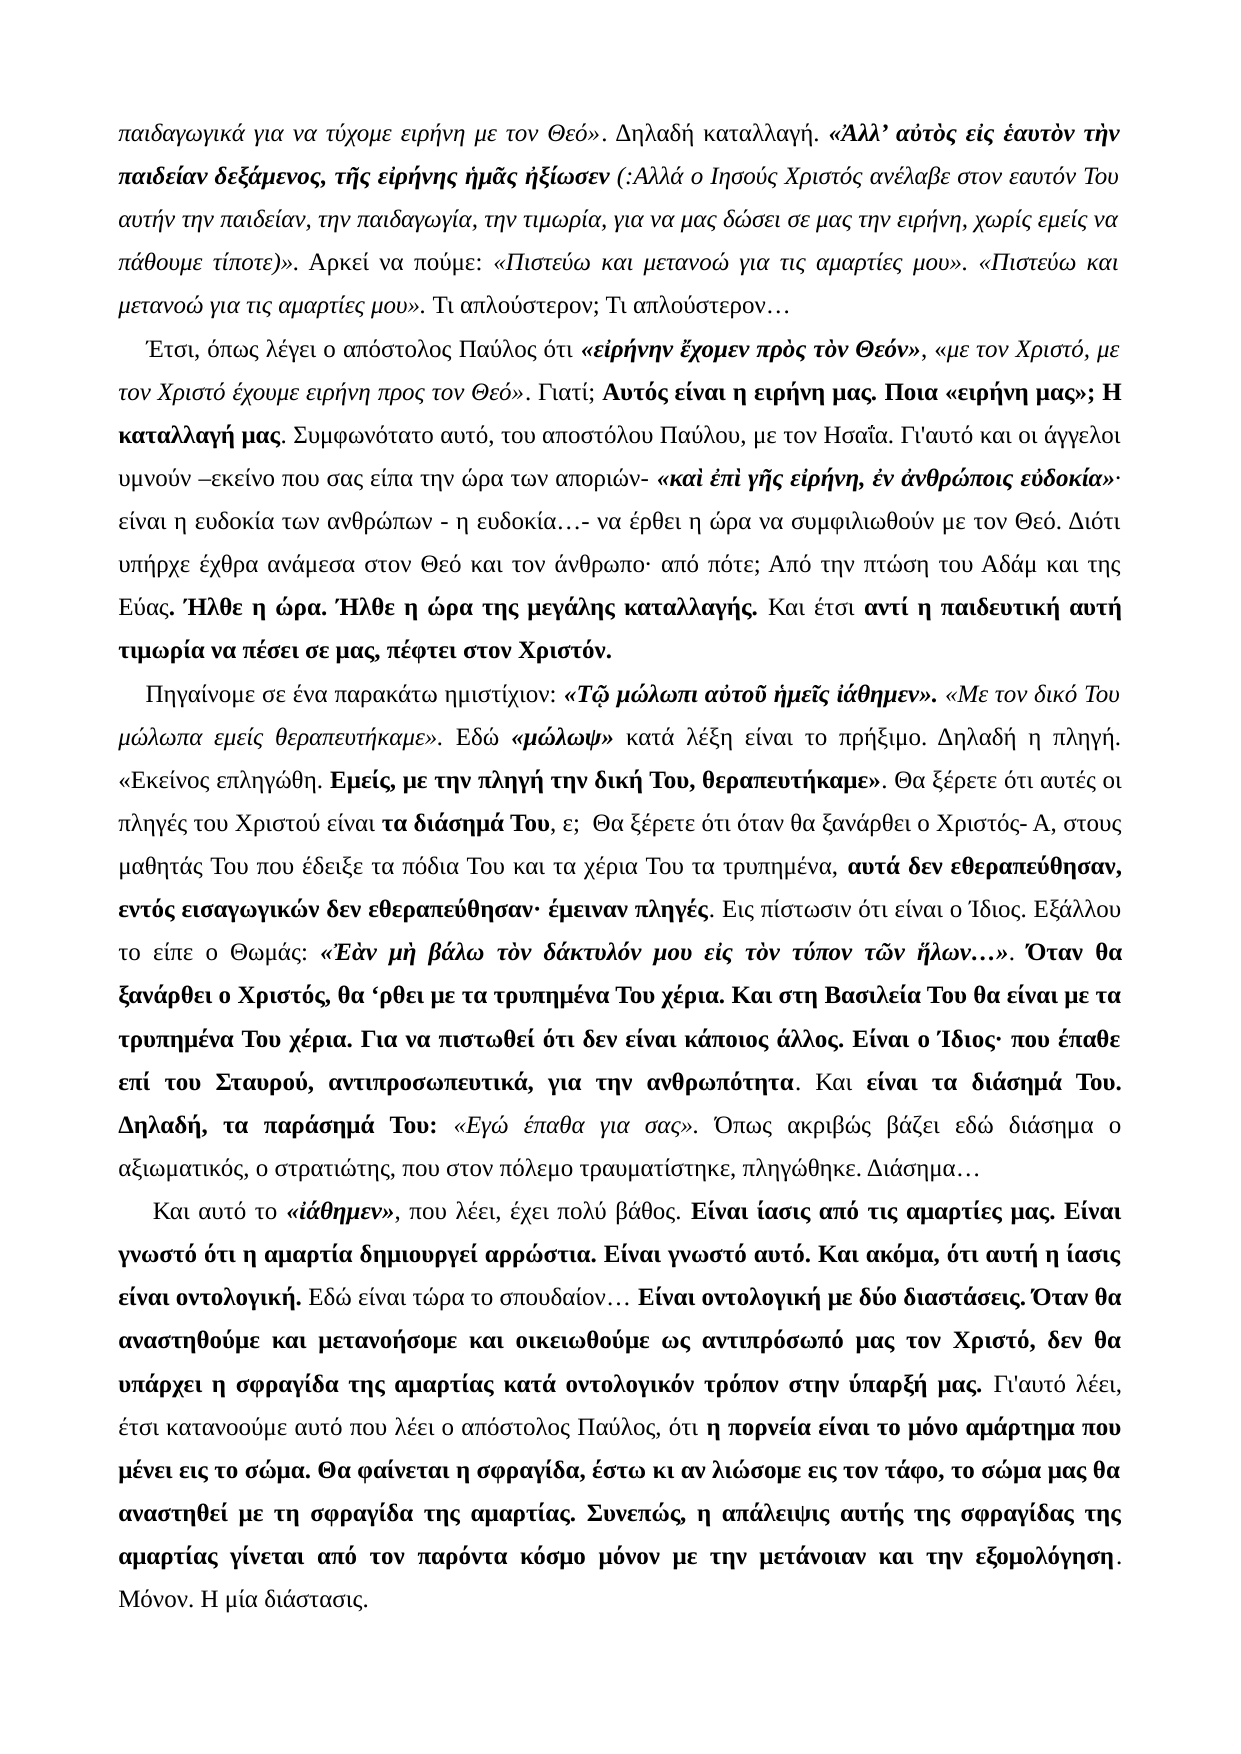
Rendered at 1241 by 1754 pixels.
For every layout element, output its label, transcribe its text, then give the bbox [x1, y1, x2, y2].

text Έτσι, όπως λέγει ο απόστολος Παύλος ότι «εἰρήνην ἔχομεν πρὸς τὸν Θεόν», «με τον Χριστό, με τον Χριστό έχουμε ειρήνη προς τον Θεό». Γιατί; Αυτός είναι η ειρήνη μας. Ποια «ειρήνη μας»; Η καταλλαγή μας. Συμφωνότατο αυτό, του αποστόλου Παύλου, με τον Ησαΐα. Γι'αυτό και οι άγγελοι υμνούν –εκείνο που σας είπα την ώρα των αποριών- «καὶ ἐπὶ γῆς εἰρήνη, ἐν ἀνθρώποις εὐδοκία»· είναι η ευδοκία των ανθρώπων - η ευδοκία…- να έρθει η ώρα να συμφιλιωθούν με τον Θεό. Διότι υπήρχε έχθρα ανάμεσα στον Θεό και τον άνθρωπο· από πότε; Από την πτώση του Αδάμ και της Εύας. Ήλθε η ώρα. Ήλθε η ώρα της μεγάλης καταλλαγής. Και έτσι αντί η παιδευτική αυτή τιμωρία να πέσει σε μας, πέφτει στον Χριστόν. [118, 334, 1122, 664]
text παιδαγωγικά για να τύχομε ειρήνη με τον Θεό». Δηλαδή καταλλαγή. «Ἀλλ’ αὐτὸς εἰς ἑαυτὸν τὴν παιδείαν δεξάμενος, τῆς εἰρήνης ἡμᾶς ἠξίωσεν (:Αλλά ο Ιησούς Χριστός ανέλαβε στον εαυτόν Του αυτήν την παιδείαν, την παιδαγωγία, την τιμωρία, για να μας δώσει σε μας την ειρήνη, χωρίς εμείς να πάθουμε τίποτε)». Αρκεί να πούμε: «Πιστεύω και μετανοώ για τις αμαρτίες μου». «Πιστεύω και μετανοώ για τις αμαρτίες μου». Τι απλούστερον; Τι απλούστερον… [118, 118, 1122, 319]
text Και αυτό το «ἰάθημεν», που λέει, έχει πολύ βάθος. Είναι ίασις από τις αμαρτίες μας. Είναι γνωστό ότι η αμαρτία δημιουργεί αρρώστια. Είναι γνωστό αυτό. Και ακόμα, ότι αυτή η ίασις είναι οντολογική. Εδώ είναι τώρα το σπουδαίον… Είναι οντολογική με δύο διαστάσεις. Όταν θα αναστηθούμε και μετανοήσομε και οικειωθούμε ως αντιπρόσωπό μας τον Χριστό, δεν θα υπάρχει η σφραγίδα της αμαρτίας κατά οντολογικόν τρόπον στην ύπαρξή μας. Γι'αυτό λέει, έτσι κατανοούμε αυτό που λέει ο απόστολος Παύλος, ότι η πορνεία είναι το μόνο αμάρτημα που μένει εις το σώμα. Θα φαίνεται η σφραγίδα, έστω κι αν λιώσομε εις τον τάφο, το σώμα μας θα αναστηθεί με τη σφραγίδα της αμαρτίας. Συνεπώς, η απάλειψις αυτής της σφραγίδας της αμαρτίας γίνεται από τον παρόντα κόσμο μόνον με την μετάνοιαν και την εξομολόγηση. Μόνον. Η μία διάστασις. [118, 1196, 1122, 1613]
text Πηγαίνομε σε ένα παρακάτω ημιστίχιον: «Τῷ μώλωπι αὐτοῦ ἡμεῖς ἰάθημεν». «Με τον δικό Του μώλωπα εμείς θεραπευτήκαμε». Εδώ «μώλωψ» κατά λέξη είναι το πρήξιμο. Δηλαδή η πληγή. «Εκείνος επληγώθη. Εμείς, με την πληγή την δική Του, θεραπευτήκαμε». Θα ξέρετε ότι αυτές οι πληγές του Χριστού είναι τα διάσημά Του, ε; Θα ξέρετε ότι όταν θα ξανάρθει ο Χριστός- Α, στους μαθητάς Του που έδειξε τα πόδια Του και τα χέρια Του τα τρυπημένα, αυτά δεν εθεραπεύθησαν, εντός εισαγωγικών δεν εθεραπεύθησαν· έμειναν πληγές. Εις πίστωσιν ότι είναι ο Ίδιος. Εξάλλου το είπε ο Θωμάς: «Ἐὰν μὴ βάλω τὸν δάκτυλόν μου εἰς τὸν τύπον τῶν ἥλων…». Όταν θα ξανάρθει ο Χριστός, θα ‘ρθει με τα τρυπημένα Του χέρια. Και στη Βασιλεία Του θα είναι με τα τρυπημένα Του χέρια. Για να πιστωθεί ότι δεν είναι κάποιος άλλος. Είναι ο Ίδιος· που έπαθε επί του Σταυρού, αντιπροσωπευτικά, για την ανθρωπότητα. Και είναι τα διάσημά Του. Δηλαδή, τα παράσημά Του: «Εγώ έπαθα για σας». Όπως ακριβώς βάζει εδώ διάσημα ο αξιωματικός, ο στρατιώτης, που στον πόλεμο τραυματίστηκε, πληγώθηκε. Διάσημα… [118, 679, 1122, 1182]
